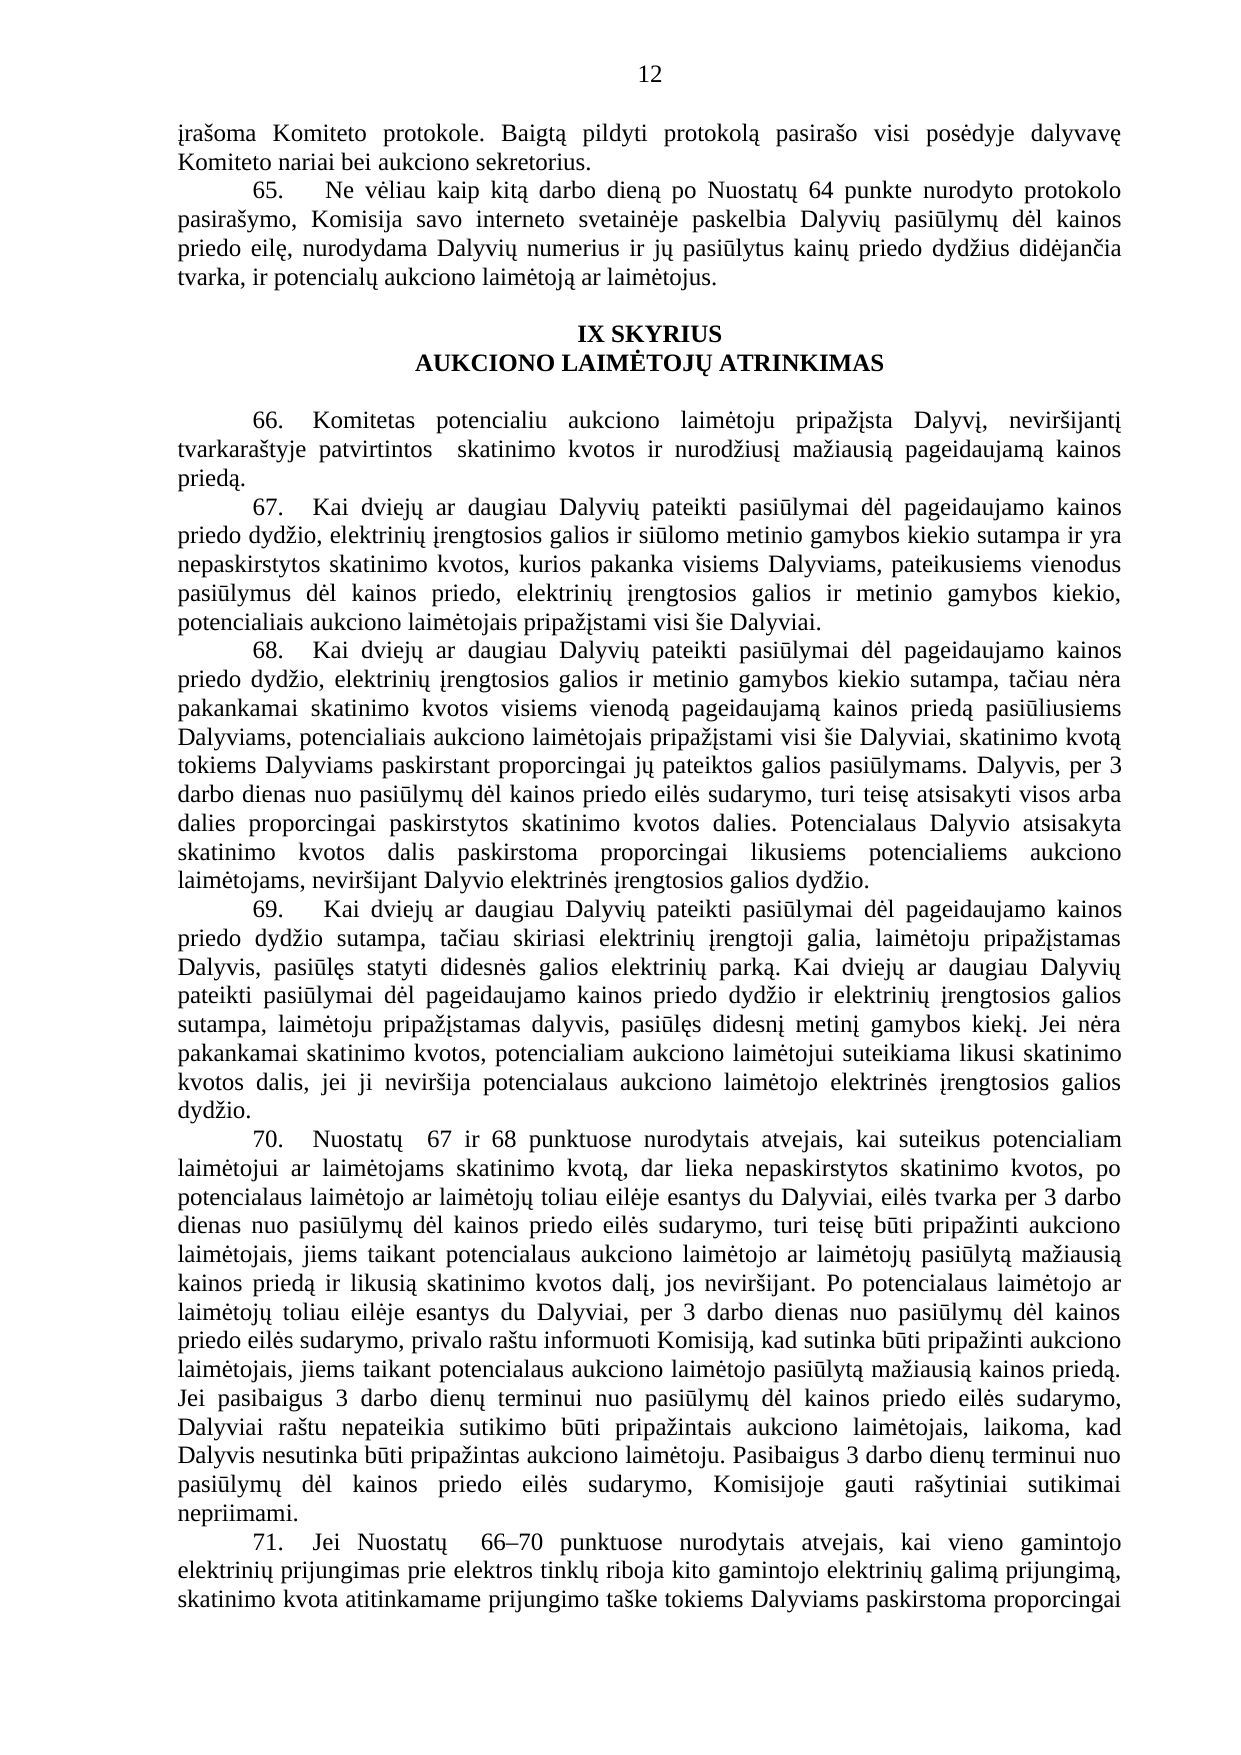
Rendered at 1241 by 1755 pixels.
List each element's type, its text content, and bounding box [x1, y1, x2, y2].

text IX SKYRIUS [177, 319, 1122, 348]
text 71. Jei Nuostatų 66–70 punktuose nurodytais atvejais, kai vieno gamintojo elektrinių prijungimas prie elektros tinklų riboja kito gamintojo elektrinių galimą prijungimą, skatinimo kvota atitinkamame prijungimo taške tokiems Dalyviams paskirstoma proporcingai [177, 1527, 1122, 1613]
text AUKCIONO LAIMĖTOJŲ ATRINKIMAS [177, 348, 1122, 377]
text 69. Kai dviejų ar daugiau Dalyvių pateikti pasiūlymai dėl pageidaujamo kainos priedo dydžio sutampa, tačiau skiriasi elektrinių įrengtoji galia, laimėtoju pripažįstamas Dalyvis, pasiūlęs statyti didesnės galios elektrinių parką. Kai dviejų ar daugiau Dalyvių pateikti pasiūlymai dėl pageidaujamo kainos priedo dydžio ir elektrinių įrengtosios galios sutampa, laimėtoju pripažįstamas dalyvis, pasiūlęs didesnį metinį gamybos kiekį. Jei nėra pakankamai skatinimo kvotos, potencialiam aukciono laimėtojui suteikiama likusi skatinimo kvotos dalis, jei ji neviršija potencialaus aukciono laimėtojo elektrinės įrengtosios galios dydžio. [177, 894, 1122, 1124]
text 65. Ne vėliau kaip kitą darbo dieną po Nuostatų 64 punkte nurodyto protokolo pasirašymo, Komisija savo interneto svetainėje paskelbia Dalyvių pasiūlymų dėl kainos priedo eilę, nurodydama Dalyvių numerius ir jų pasiūlytus kainų priedo dydžius didėjančia tvarka, ir potencialų aukciono laimėtoją ar laimėtojus. [177, 176, 1122, 291]
text įrašoma Komiteto protokole. Baigtą pildyti protokolą pasirašo visi posėdyje dalyvavę Komiteto nariai bei aukciono sekretorius. [177, 118, 1122, 176]
text 66. Komitetas potencialiu aukciono laimėtoju pripažįsta Dalyvį, neviršijantį tvarkaraštyje patvirtintos skatinimo kvotos ir nurodžiusį mažiausią pageidaujamą kainos priedą. [177, 406, 1122, 492]
text 68. Kai dviejų ar daugiau Dalyvių pateikti pasiūlymai dėl pageidaujamo kainos priedo dydžio, elektrinių įrengtosios galios ir metinio gamybos kiekio sutampa, tačiau nėra pakankamai skatinimo kvotos visiems vienodą pageidaujamą kainos priedą pasiūliusiems Dalyviams, potencialiais aukciono laimėtojais pripažįstami visi šie Dalyviai, skatinimo kvotą tokiems Dalyviams paskirstant proporcingai jų pateiktos galios pasiūlymams. Dalyvis, per 3 darbo dienas nuo pasiūlymų dėl kainos priedo eilės sudarymo, turi teisę atsisakyti visos arba dalies proporcingai paskirstytos skatinimo kvotos dalies. Potencialaus Dalyvio atsisakyta skatinimo kvotos dalis paskirstoma proporcingai likusiems potencialiems aukciono laimėtojams, neviršijant Dalyvio elektrinės įrengtosios galios dydžio. [177, 636, 1122, 894]
text 70. Nuostatų 67 ir 68 punktuose nurodytais atvejais, kai suteikus potencialiam laimėtojui ar laimėtojams skatinimo kvotą, dar lieka nepaskirstytos skatinimo kvotos, po potencialaus laimėtojo ar laimėtojų toliau eilėje esantys du Dalyviai, eilės tvarka per 3 darbo dienas nuo pasiūlymų dėl kainos priedo eilės sudarymo, turi teisę būti pripažinti aukciono laimėtojais, jiems taikant potencialaus aukciono laimėtojo ar laimėtojų pasiūlytą mažiausią kainos priedą ir likusią skatinimo kvotos dalį, jos neviršijant. Po potencialaus laimėtojo ar laimėtojų toliau eilėje esantys du Dalyviai, per 3 darbo dienas nuo pasiūlymų dėl kainos priedo eilės sudarymo, privalo raštu informuoti Komisiją, kad sutinka būti pripažinti aukciono laimėtojais, jiems taikant potencialaus aukciono laimėtojo pasiūlytą mažiausią kainos priedą. Jei pasibaigus 3 darbo dienų terminui nuo pasiūlymų dėl kainos priedo eilės sudarymo, Dalyviai raštu nepateikia sutikimo būti pripažintais aukciono laimėtojais, laikoma, kad Dalyvis nesutinka būti pripažintas aukciono laimėtoju. Pasibaigus 3 darbo dienų terminui nuo pasiūlymų dėl kainos priedo eilės sudarymo, Komisijoje gauti rašytiniai sutikimai nepriimami. [177, 1124, 1122, 1527]
text 67. Kai dviejų ar daugiau Dalyvių pateikti pasiūlymai dėl pageidaujamo kainos priedo dydžio, elektrinių įrengtosios galios ir siūlomo metinio gamybos kiekio sutampa ir yra nepaskirstytos skatinimo kvotos, kurios pakanka visiems Dalyviams, pateikusiems vienodus pasiūlymus dėl kainos priedo, elektrinių įrengtosios galios ir metinio gamybos kiekio, potencialiais aukciono laimėtojais pripažįstami visi šie Dalyviai. [177, 492, 1122, 636]
